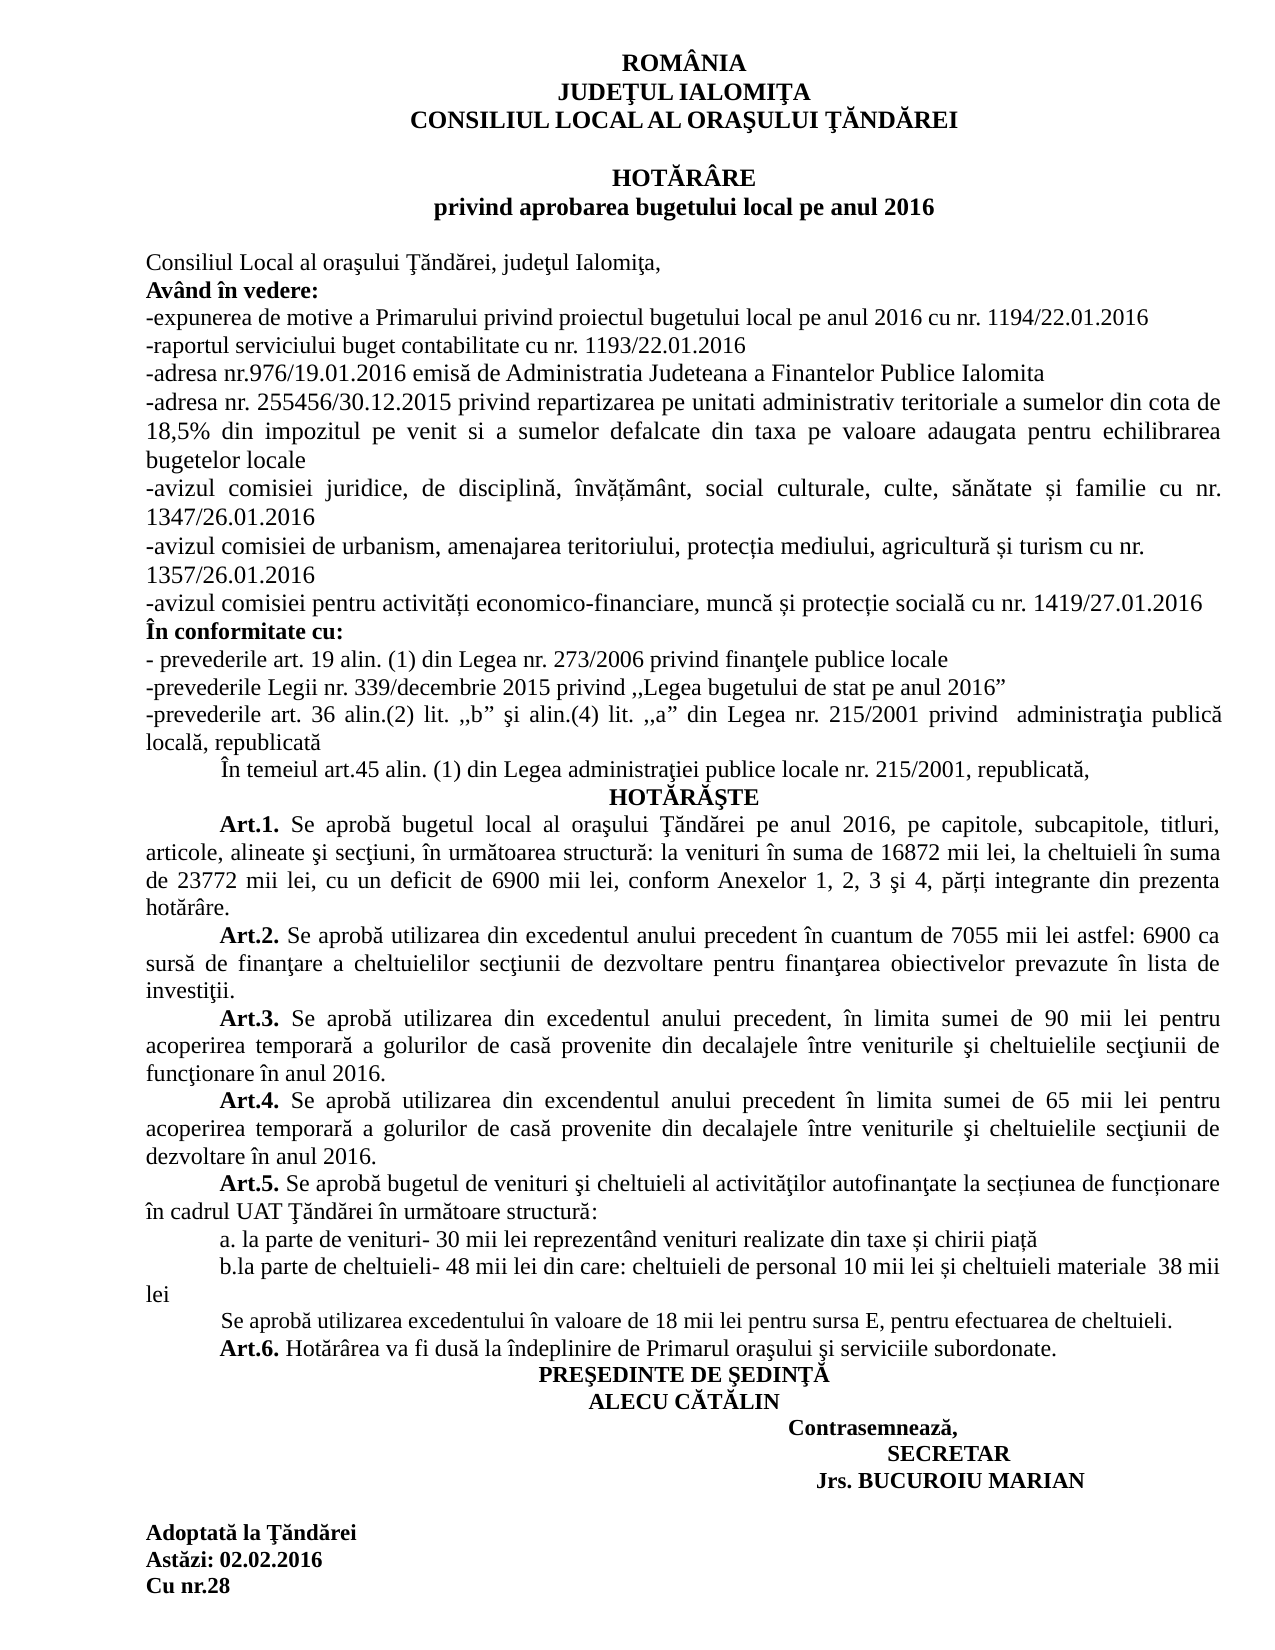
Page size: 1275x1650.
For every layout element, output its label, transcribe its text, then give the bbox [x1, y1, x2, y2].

text PREŞEDINTE DE ŞEDINŢĂ [146, 1361, 1222, 1388]
text HOTĂRĂŞTE [146, 783, 1222, 811]
text Consiliul Local al oraşului Ţăndărei, judeţul Ialomiţa, [146, 248, 1222, 276]
text ALECU CĂTĂLIN [146, 1388, 1222, 1414]
text - prevederile art. 19 alin. (1) din Legea nr. 273/2006 privind finanţele publice locale [146, 645, 1222, 672]
text b.la parte de cheltuieli- 48 mii lei din care: cheltuieli de personal 10 mii lei și cheltuieli materiale 38 mii lei [146, 1252, 1222, 1307]
text Art.3. Se aprobă utilizarea din excedentul anului precedent, în limita sumei de 90 mii lei pentru acoperirea temporară a golurilor de casă provenite din decalajele între veniturile şi cheltuielile secţiunii de funcţionare în anul 2016. [146, 1004, 1222, 1087]
text Art.4. Se aprobă utilizarea din excendentul anului precedent în limita sumei de 65 mii lei pentru acoperirea temporară a golurilor de casă provenite din decalajele între veniturile şi cheltuielile secţiunii de dezvoltare în anul 2016. [146, 1087, 1222, 1169]
text Art.5. Se aprobă bugetul de venituri şi cheltuieli al activităţilor autofinanţate la secțiunea de funcționare în cadrul UAT Ţăndărei în următoare structură: [146, 1169, 1222, 1224]
text CONSILIUL LOCAL AL ORAŞULUI ŢĂNDĂREI [146, 106, 1222, 134]
text privind aprobarea bugetului local pe anul 2016 [146, 192, 1222, 221]
text Adoptată la Ţăndărei [146, 1519, 1222, 1546]
text SECRETAR [219, 1440, 1222, 1467]
text Art.1. Se aprobă bugetul local al oraşului Ţăndărei pe anul 2016, pe capitole, subcapitole, titluri, articole, alineate şi secţiuni, în următoarea structură: la venituri în suma de 16872 mii lei, la cheltuieli în suma de 23772 mii lei, cu un deficit de 6900 mii lei, conform Anexelor 1, 2, 3 şi 4, părți integrante din prezenta hotărâre. [146, 811, 1222, 921]
text -avizul comisiei pentru activități economico-financiare, muncă și protecție socială cu nr. 1419/27.01.2016 [146, 588, 1222, 617]
text Art.2. Se aprobă utilizarea din excedentul anului precedent în cuantum de 7055 mii lei astfel: 6900 ca sursă de finanţare a cheltuielilor secţiunii de dezvoltare pentru finanţarea obiectivelor prevazute în lista de investiţii. [146, 921, 1222, 1004]
text ROMÂNIA [146, 48, 1222, 77]
text -prevederile art. 36 alin.(2) lit. ,,b” şi alin.(4) lit. ,,a” din Legea nr. 215/2001 privind administraţia publică locală, republicată [146, 700, 1222, 755]
text Art.6. Hotărârea va fi dusă la îndeplinire de Primarul oraşului şi serviciile subordonate. [149, 1334, 1222, 1361]
text -expunerea de motive a Primarului privind proiectul bugetului local pe anul 2016 cu nr. 1194/22.01.2016 [146, 303, 1222, 331]
text Contrasemnează, [219, 1414, 1222, 1440]
text -avizul comisiei de urbanism, amenajarea teritoriului, protecția mediului, agricultură și turism cu nr. 1357/26.01.2016 [146, 531, 1222, 588]
text -raportul serviciului buget contabilitate cu nr. 1193/22.01.2016 [146, 331, 1222, 358]
text JUDEŢUL IALOMIŢA [146, 77, 1222, 106]
text Jrs. BUCUROIU MARIAN [146, 1467, 1222, 1493]
text -adresa nr.976/19.01.2016 emisă de Administratia Judeteana a Finantelor Publice Ialomita [146, 358, 1222, 387]
text -avizul comisiei juridice, de disciplină, învățământ, social culturale, culte, sănătate și familie cu nr. 1347/26.01.2016 [146, 473, 1222, 531]
text În temeiul art.45 alin. (1) din Legea administraţiei publice locale nr. 215/2001, republicată, [146, 755, 1222, 783]
list Se aprobă utilizarea excedentului în valoare de 18 mii lei pentru sursa E, pentru efectuarea de cheltuieli. [183, 1307, 1222, 1334]
text Cu nr.28 [146, 1572, 1222, 1598]
text -adresa nr. 255456/30.12.2015 privind repartizarea pe unitati administrativ teritoriale a sumelor din cota de 18,5% din impozitul pe venit si a sumelor defalcate din taxa pe valoare adaugata pentru echilibrarea bugetelor locale [146, 387, 1222, 473]
text a. la parte de venituri- 30 mii lei reprezentând venituri realizate din taxe și chirii piață [146, 1224, 1222, 1252]
text Astăzi: 02.02.2016 [146, 1546, 1222, 1572]
text În conformitate cu: [146, 617, 1222, 645]
text HOTĂRÂRE [146, 163, 1222, 192]
text Având în vedere: [146, 276, 1222, 303]
text -prevederile Legii nr. 339/decembrie 2015 privind ,,Legea bugetului de stat pe anul 2016” [146, 672, 1222, 700]
